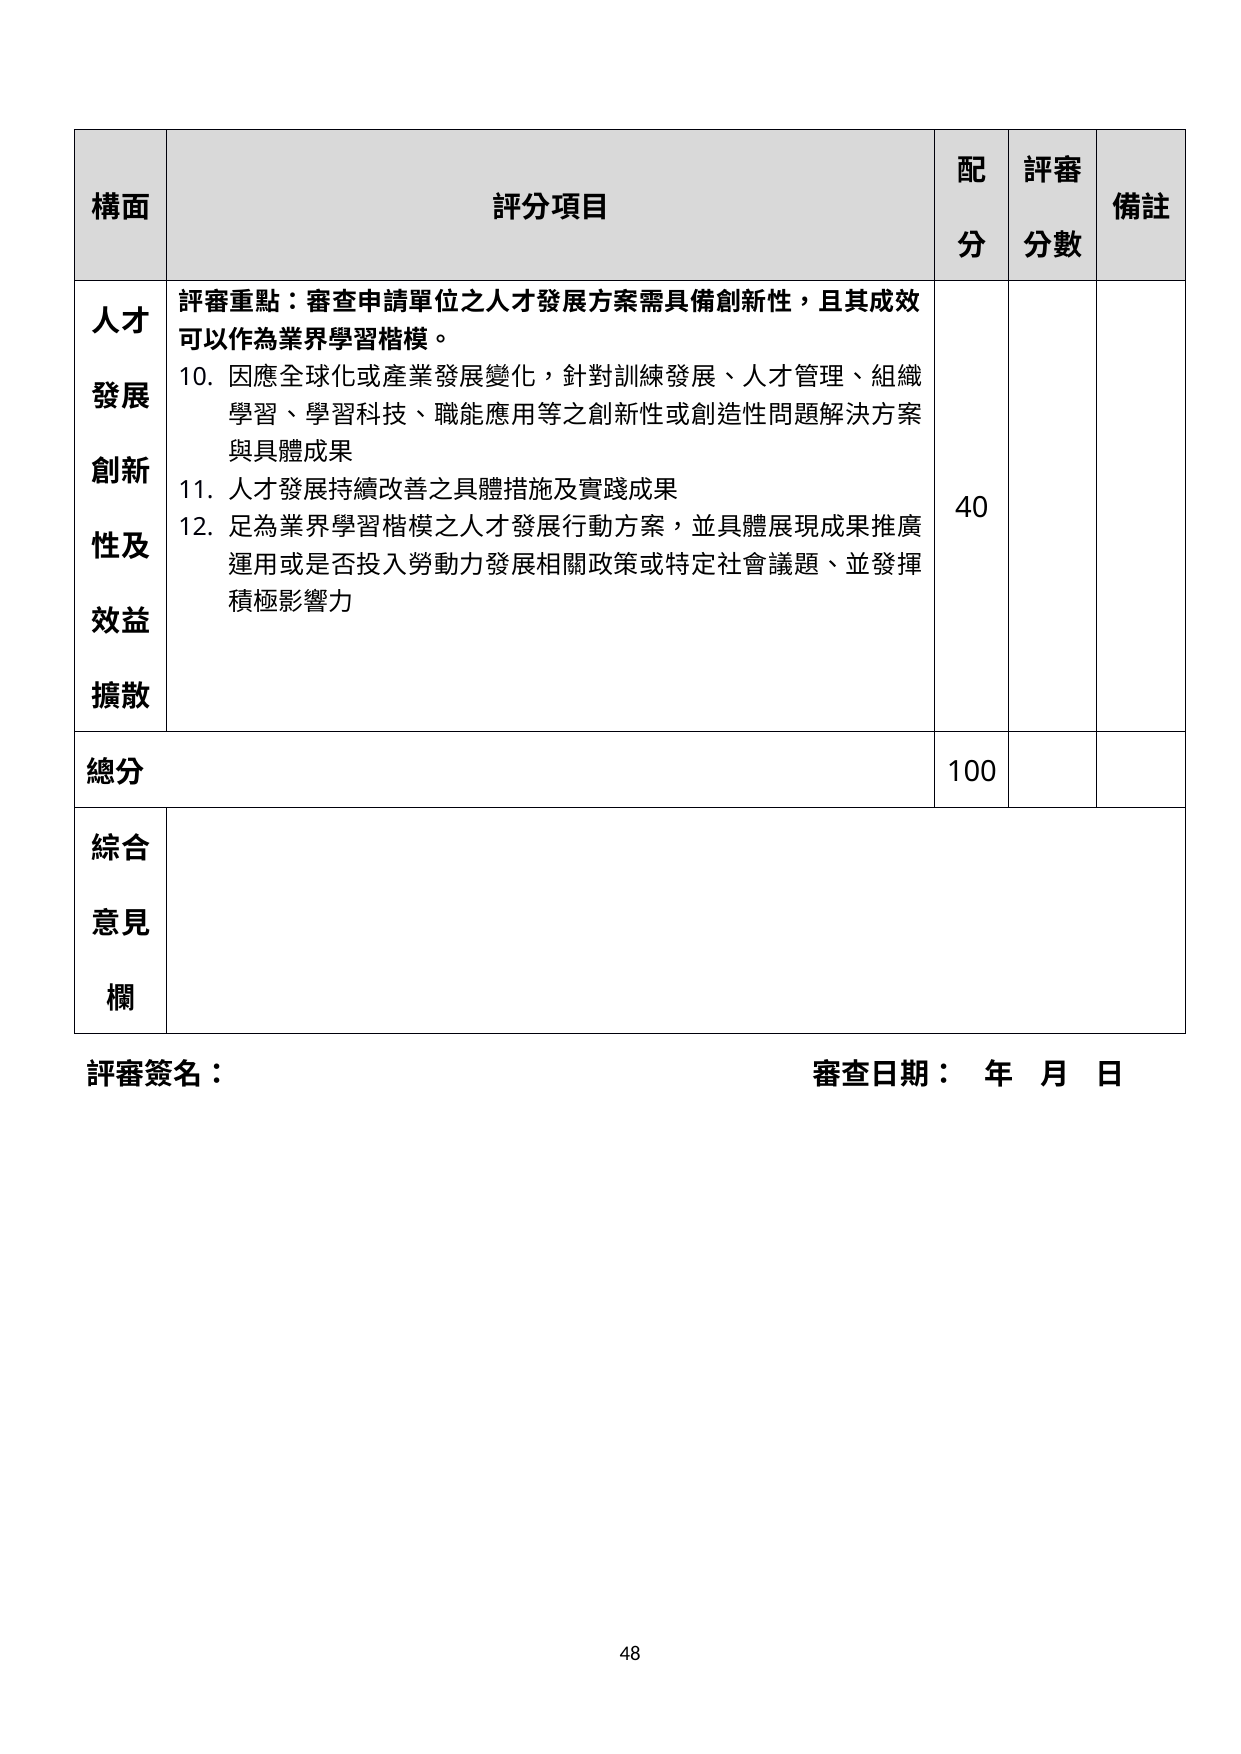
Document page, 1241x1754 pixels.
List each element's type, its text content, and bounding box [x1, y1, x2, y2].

table_cell [1009, 732, 1096, 807]
table_cell [1009, 281, 1096, 731]
table_header 配分 [935, 130, 1008, 280]
table_cell 40 [935, 281, 1008, 731]
table_cell 總分 [75, 732, 934, 807]
table_cell 評審重點：審查申請單位之人才發展方案需具備創新性，且其成效可以作為業界學習楷模。 因應全球化或產業發展變化，針對訓練發展、人才管理、組織學習、學習科技、職能應用等之創新性或創造性問題解決方案與具體成果 人才發展持續改善之具體措施及實踐成果 足為業界學習楷模之人才發展行動方案，並具體展現成果推廣運用或是否投入勞動力發展相關政策或特定社會議題、並發揮積極影響力 [167, 281, 934, 731]
table_cell 100 [935, 732, 1008, 807]
table_cell [1097, 732, 1185, 807]
table_header 構面 [75, 130, 166, 280]
table_cell 審查日期： 年 月 日 [751, 1034, 1185, 1109]
table_cell 人才發展創新性及效益擴散 [75, 281, 166, 731]
table_cell [167, 808, 1185, 1033]
table_header 評審分數 [1009, 130, 1096, 280]
table_cell [1097, 281, 1185, 731]
table_header 備註 [1097, 130, 1185, 280]
table_cell 評審簽名： [74, 1034, 751, 1109]
table_header 評分項目 [167, 130, 934, 280]
table_cell 綜合意見欄 [75, 808, 166, 1033]
